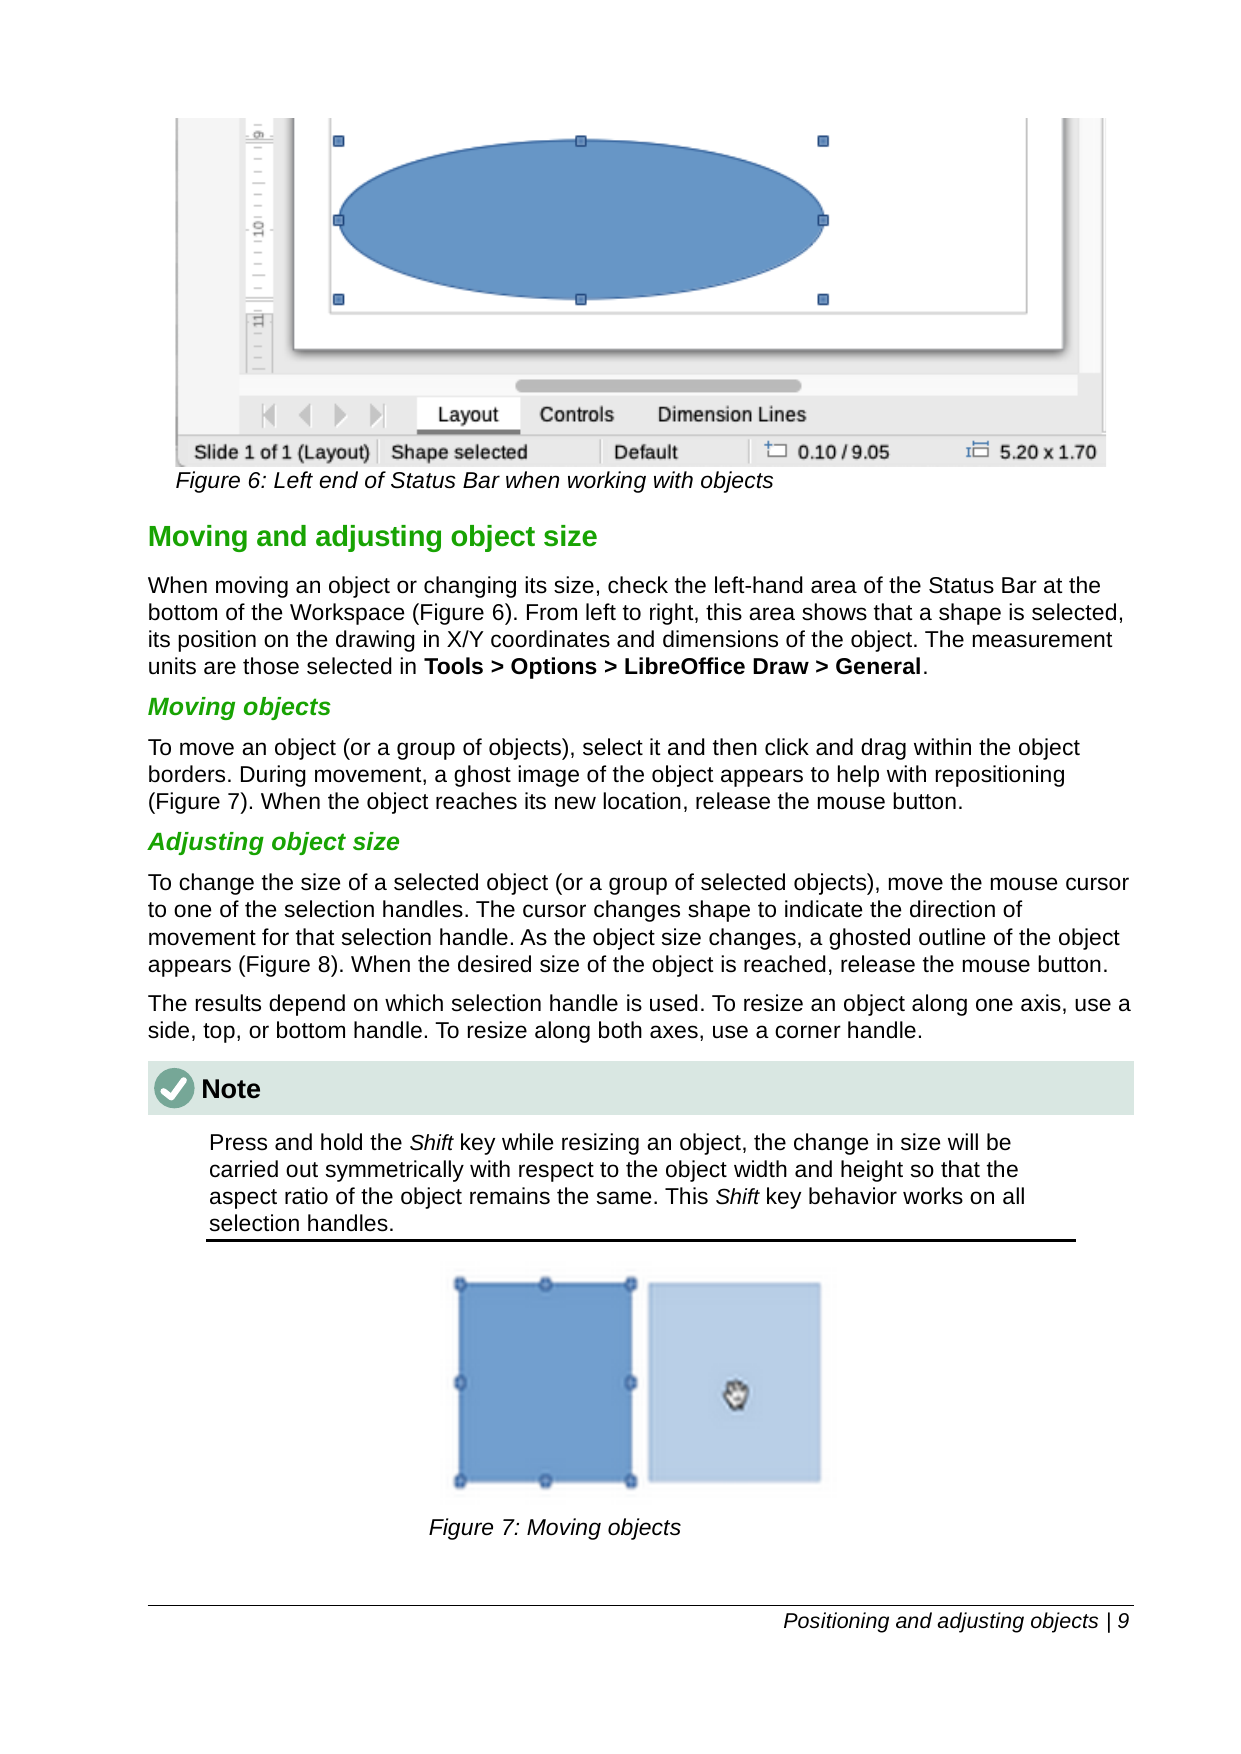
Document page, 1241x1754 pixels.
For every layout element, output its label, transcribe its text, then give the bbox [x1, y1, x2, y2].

text To change the size of a selected object (or a group of selected objects), move the mouse cursor to one of the selection handles. The cursor changes shape to indicate the direction of movement for that selection handle. As the object size changes, a ghosted outline of the object appears (Figure 8). When the desired size of the object is reached, release the mouse button. [148, 869, 1134, 977]
subtitle Note [148, 1061, 1134, 1115]
picture [428, 1254, 853, 1514]
text The results depend on which selection handle is used. To resize an object along one axis, use a side, top, or bottom handle. To resize along both axes, use a corner handle. [148, 989, 1134, 1044]
text To move an object (or a group of objects), select it and then click and drag within the object borders. During movement, a ghost image of the object appears to help with repositioning (Figure 7). When the object reaches its new location, release the mouse button. [148, 733, 1134, 814]
text Figure 7: Moving objects [429, 1514, 853, 1541]
text When moving an object or changing its size, check the left-hand area of the Status Bar at the bottom of the Workspace (Figure 6). From left to right, this area shows that a shape is selected, its position on the drawing in X/Y coordinates and dimensions of the object. The measurement units are those selected in Tools > Options > LibreOffice Draw > General. [148, 571, 1134, 679]
subtitle Moving and adjusting object size [148, 519, 1134, 552]
text Press and hold the Shift key while resizing an object, the change in size will be carried out symmetrically with respect to the object width and height so that the aspect ratio of the object remains the same. This Shift key behavior works on all selection handles. [206, 1125, 1076, 1239]
picture [175, 118, 1107, 467]
text Figure 6: Left end of Status Bar when working with objects [175, 467, 1106, 494]
subtitle Moving objects [148, 692, 1134, 721]
subtitle Adjusting object size [148, 827, 1134, 856]
